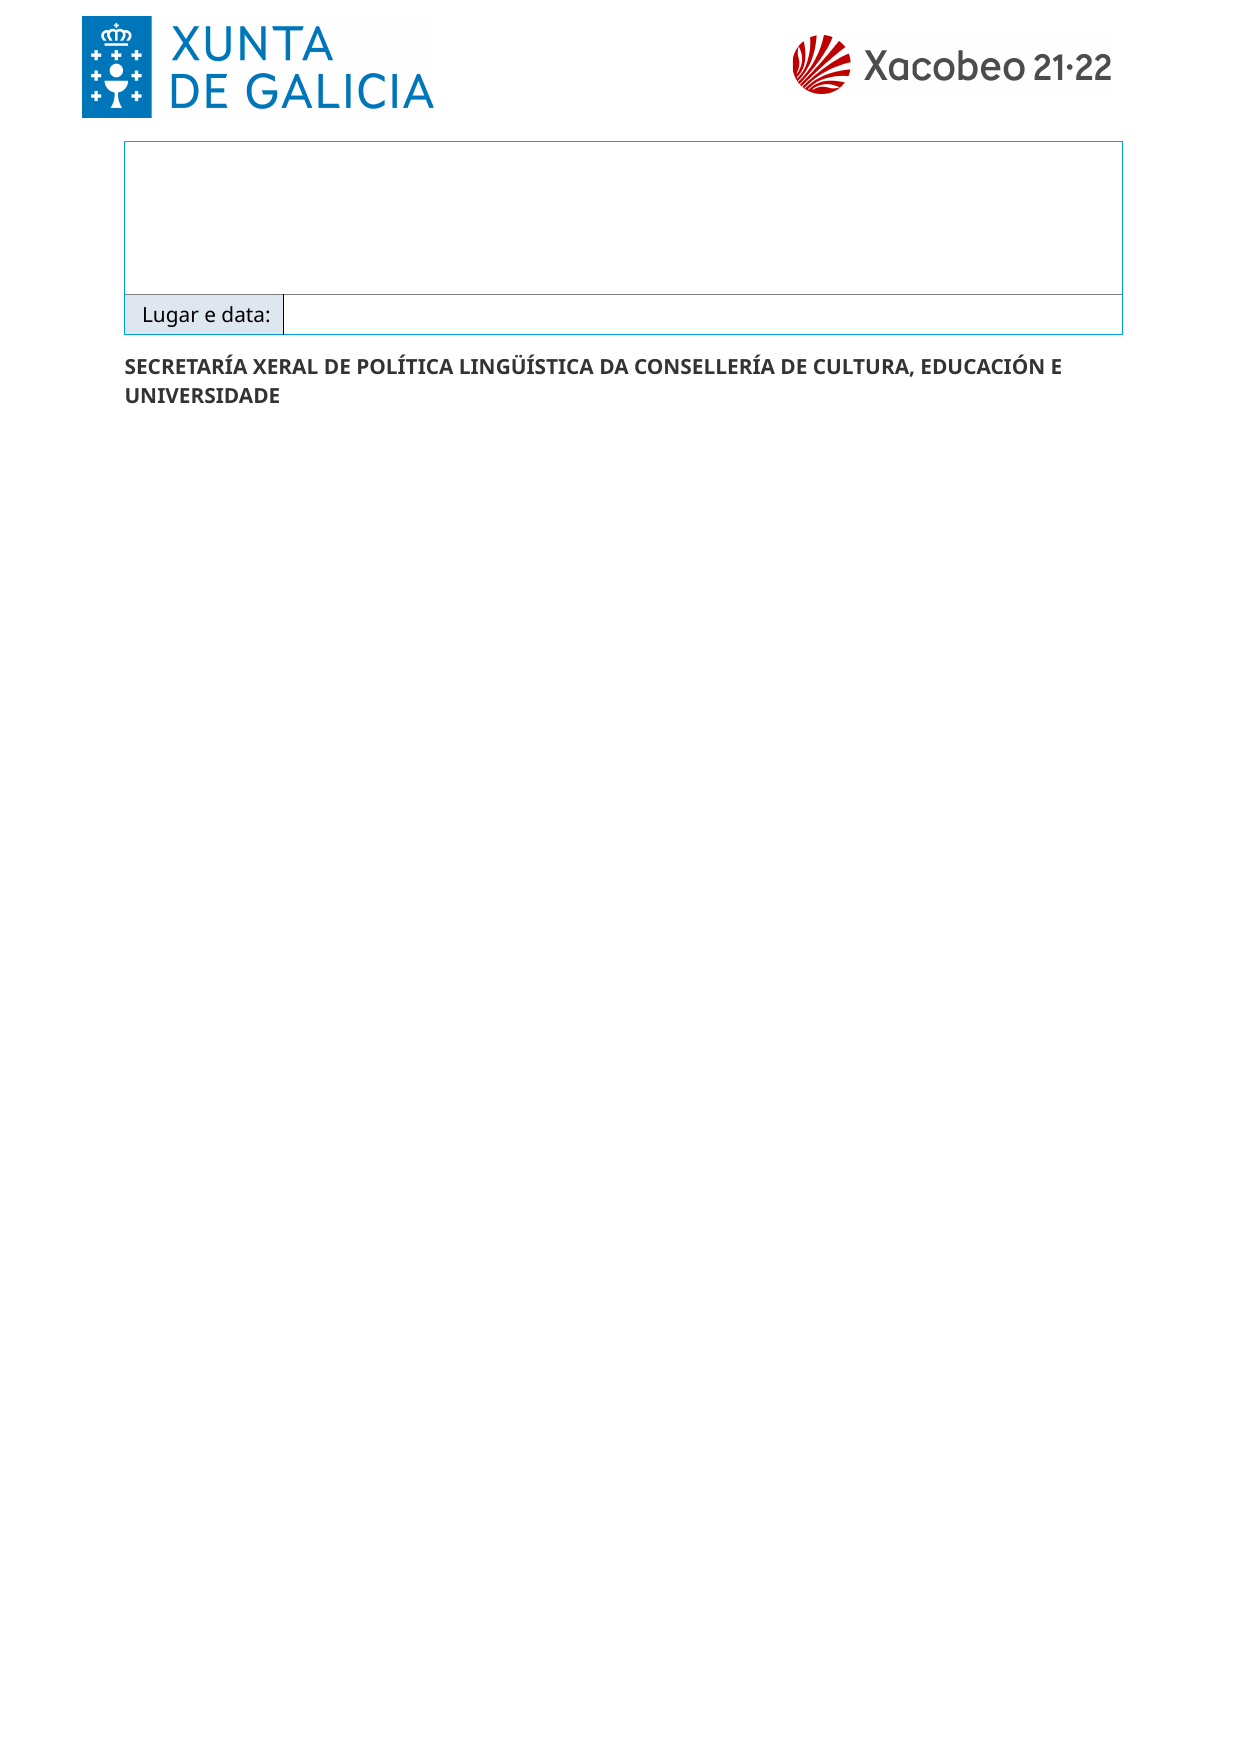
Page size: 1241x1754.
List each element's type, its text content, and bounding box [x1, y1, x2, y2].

picture [792, 35, 1111, 94]
text SECRETARÍA XERAL DE POLÍTICA LINGÜÍSTICA DA CONSELLERÍA DE CULTURA, EDUCACIÓN E UNIVERSIDADE [124, 352, 1122, 409]
table_cell [284, 295, 1122, 334]
picture [82, 16, 434, 118]
table_cell Lugar e data: [125, 295, 283, 334]
table_cell [125, 142, 1122, 294]
